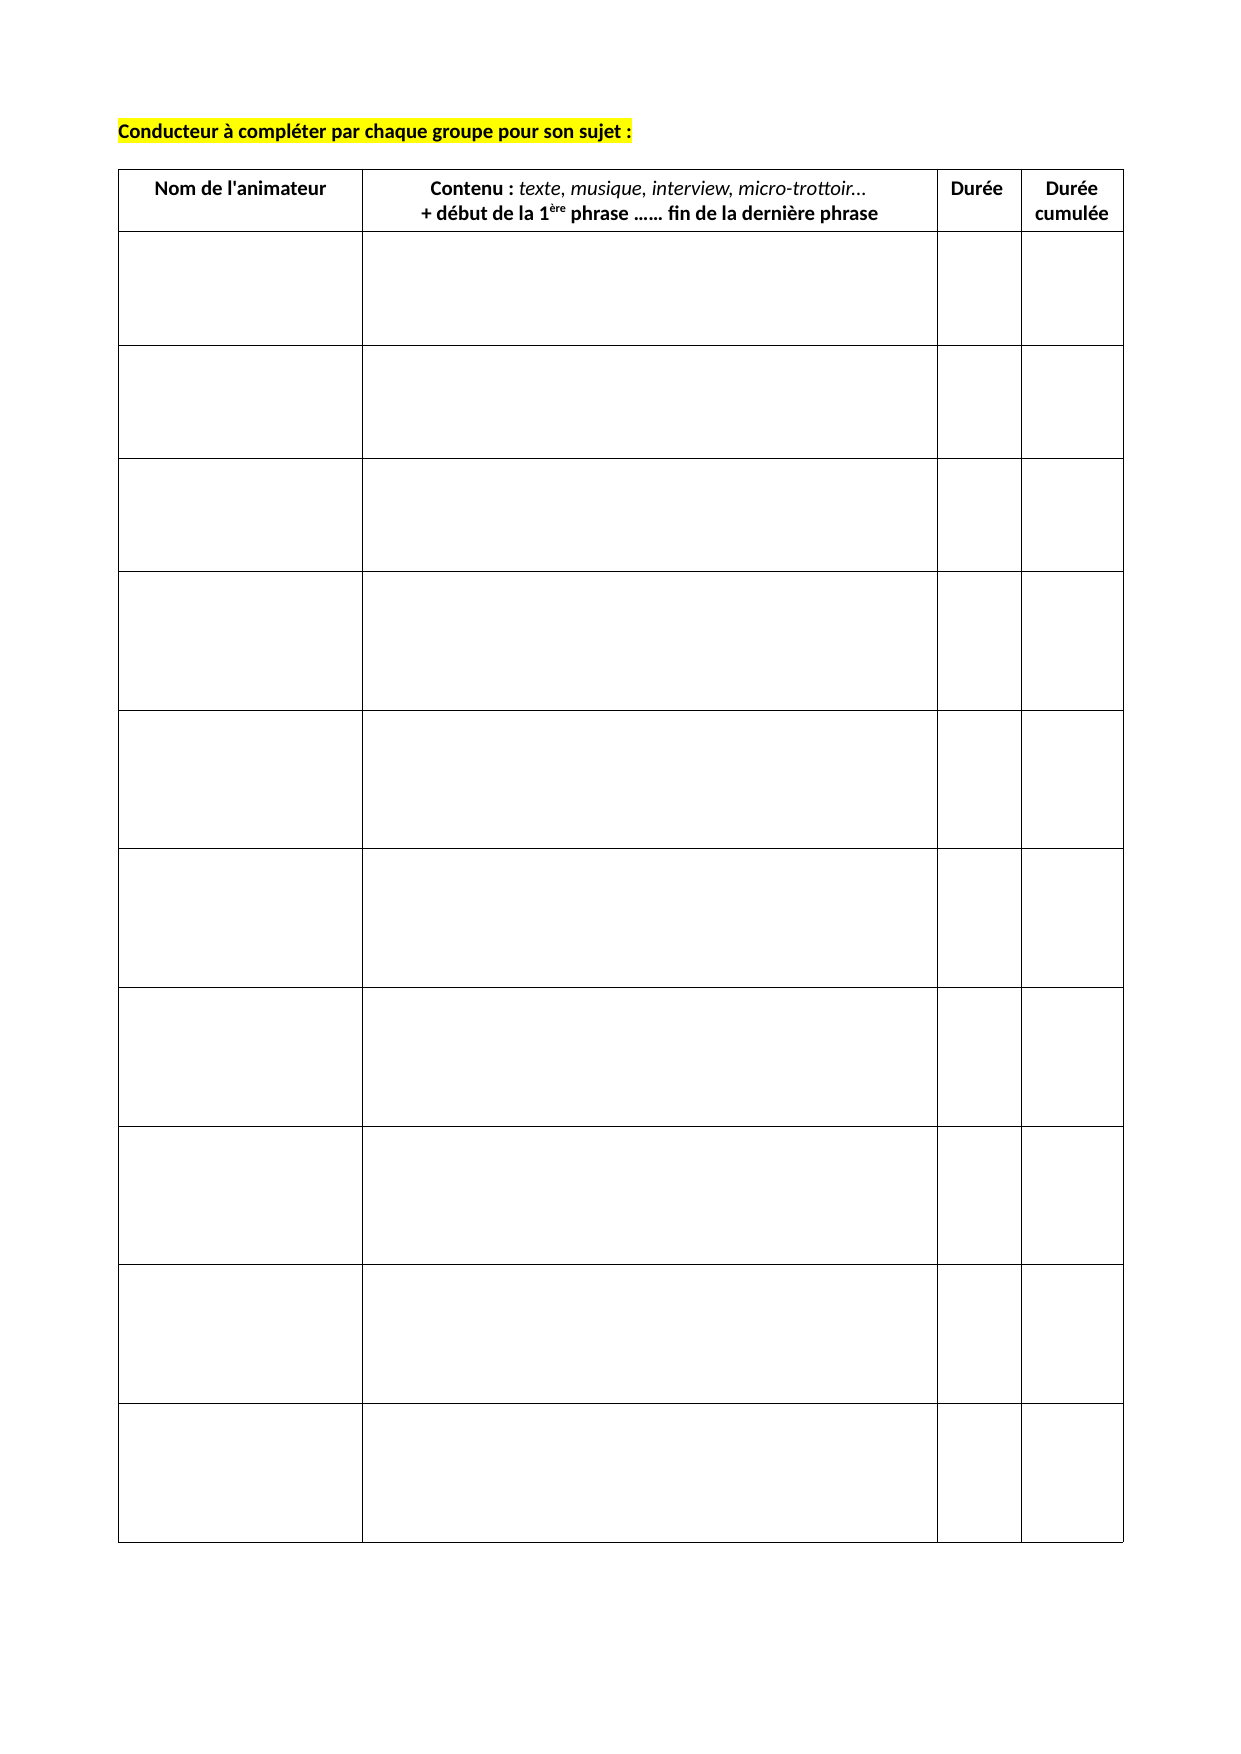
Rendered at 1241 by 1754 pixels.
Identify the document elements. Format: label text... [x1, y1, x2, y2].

table_cell [1022, 572, 1123, 710]
table_cell [1022, 1404, 1123, 1542]
table_cell [363, 849, 937, 987]
table_cell [938, 1127, 1021, 1264]
table_cell [119, 849, 362, 987]
table_cell [938, 988, 1021, 1126]
table_cell [938, 459, 1021, 571]
table_cell [1022, 1265, 1123, 1403]
table_header Nom de l'animateur [119, 170, 362, 231]
table_cell [119, 232, 362, 344]
table_cell [119, 459, 362, 571]
table_cell [363, 572, 937, 710]
table_cell [363, 1404, 937, 1542]
table_cell [119, 346, 362, 458]
table_cell [119, 1404, 362, 1542]
table_cell [363, 232, 937, 344]
table_cell [363, 1127, 937, 1264]
table_cell [119, 988, 362, 1126]
table_cell [938, 572, 1021, 710]
table_cell [363, 459, 937, 571]
table_cell [363, 988, 937, 1126]
table_cell [938, 1265, 1021, 1403]
table_cell [1022, 459, 1123, 571]
table_cell [1022, 711, 1123, 848]
table_header Contenu : texte, musique, interview, micro-trottoir... + début de la 1ère phrase …… fin de la dernière phrase [363, 170, 937, 231]
table_cell [1022, 988, 1123, 1126]
table_cell [119, 1265, 362, 1403]
table_cell [363, 1265, 937, 1403]
table_cell [119, 572, 362, 710]
table_cell [1022, 1127, 1123, 1264]
table_cell [938, 849, 1021, 987]
table_cell [938, 1404, 1021, 1542]
table_cell [938, 711, 1021, 848]
list Conducteur à compléter par chaque groupe pour son sujet : [118, 118, 1122, 143]
table_header Durée cumulée [1022, 170, 1123, 231]
table_cell [1022, 849, 1123, 987]
table_cell [1022, 232, 1123, 344]
table_cell [363, 711, 937, 848]
table_cell [938, 232, 1021, 344]
table_cell [938, 346, 1021, 458]
table_header Durée [938, 170, 1021, 231]
table_cell [119, 711, 362, 848]
table_cell [1022, 346, 1123, 458]
table_cell [119, 1127, 362, 1264]
table_cell [363, 346, 937, 458]
